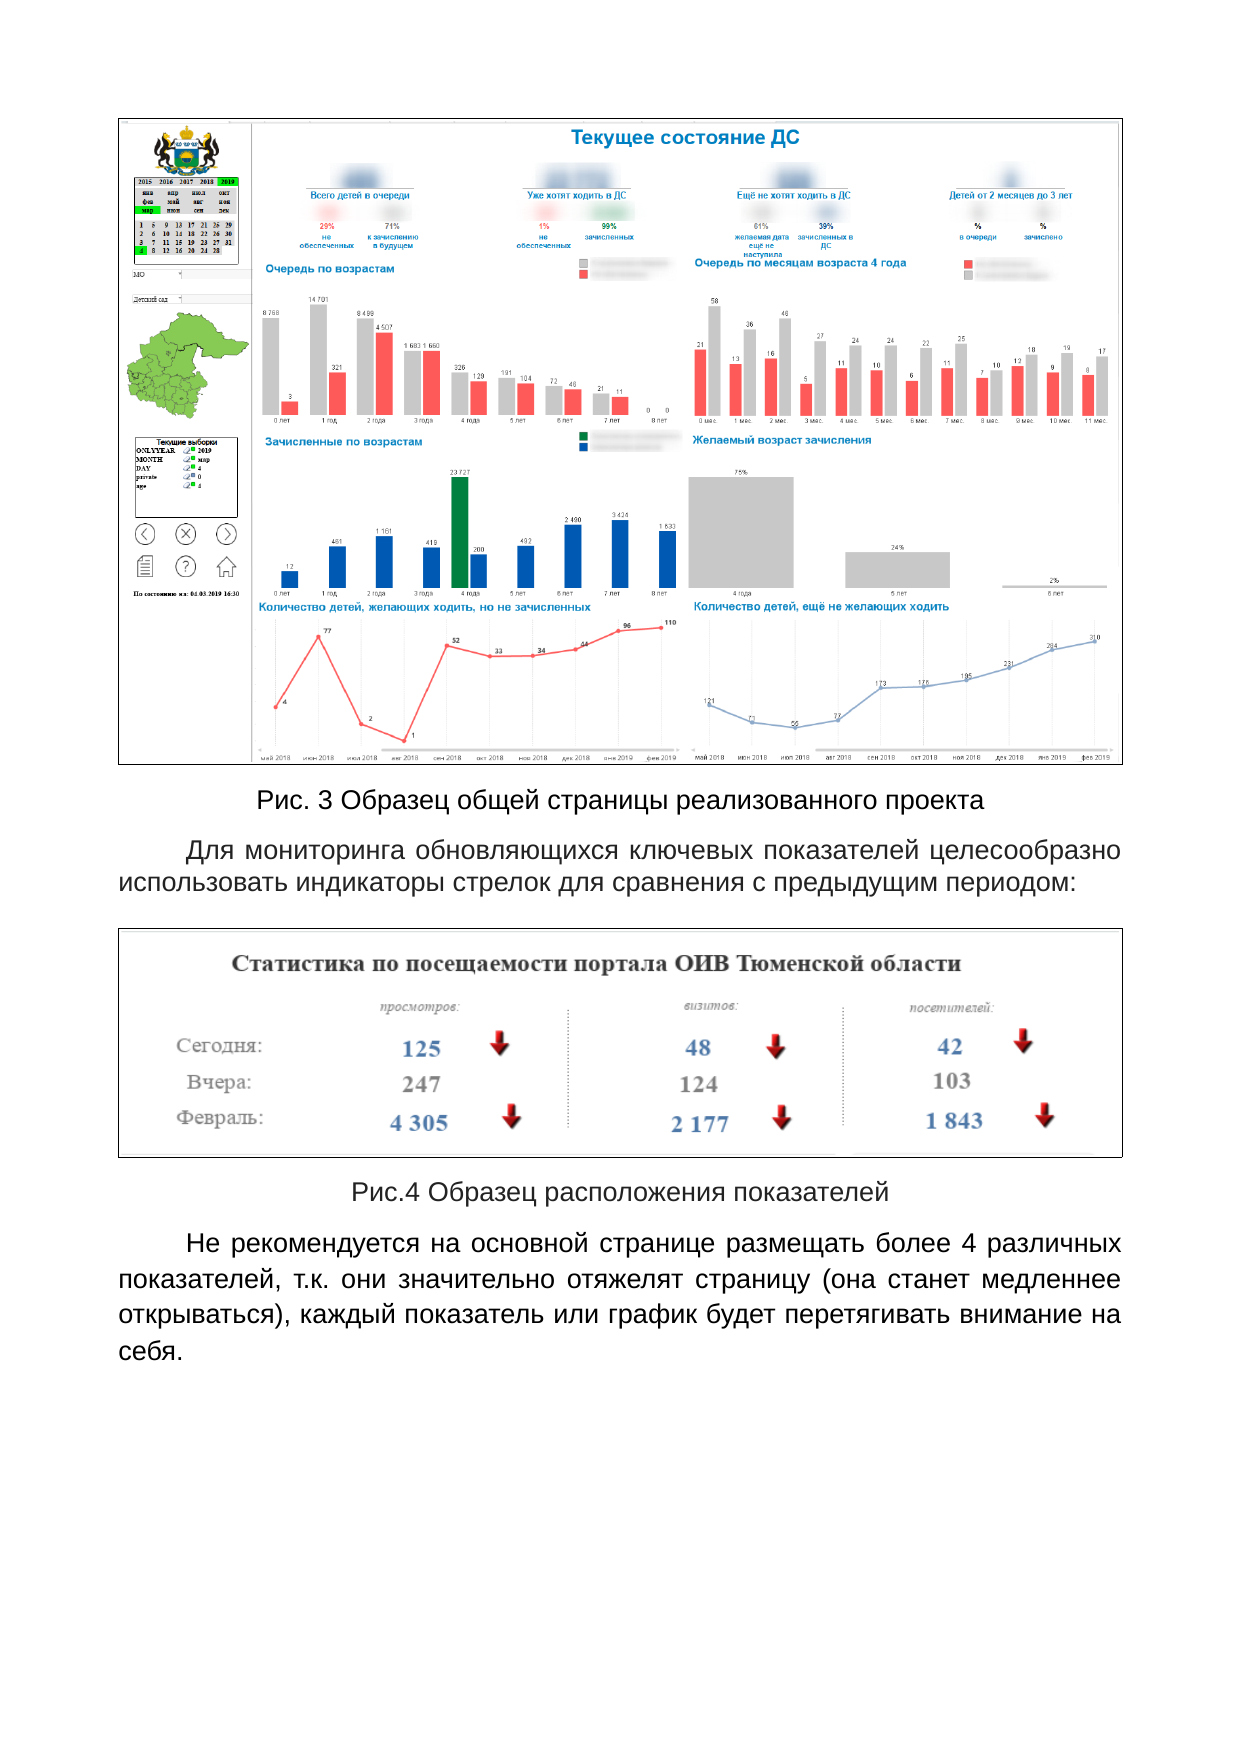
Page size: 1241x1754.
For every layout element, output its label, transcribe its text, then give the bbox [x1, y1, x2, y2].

text Рис. 3 Образец общей страницы реализованного проекта [118, 784, 1122, 815]
text Рис.4 Образец расположения показателей [118, 1176, 1122, 1207]
text Не рекомендуется на основной странице размещать более 4 различных показателей, т.к. они значительно отяжелят страницу (она станет медленнее открываться), каждый показатель или график будет перетягивать внимание на себя. [118, 1227, 1122, 1366]
text Для мониторинга обновляющихся ключевых показателей целесообразно использовать индикаторы стрелок для сравнения с предыдущим периодом: [118, 834, 1122, 897]
picture [121, 121, 1119, 762]
picture [121, 931, 1119, 1155]
